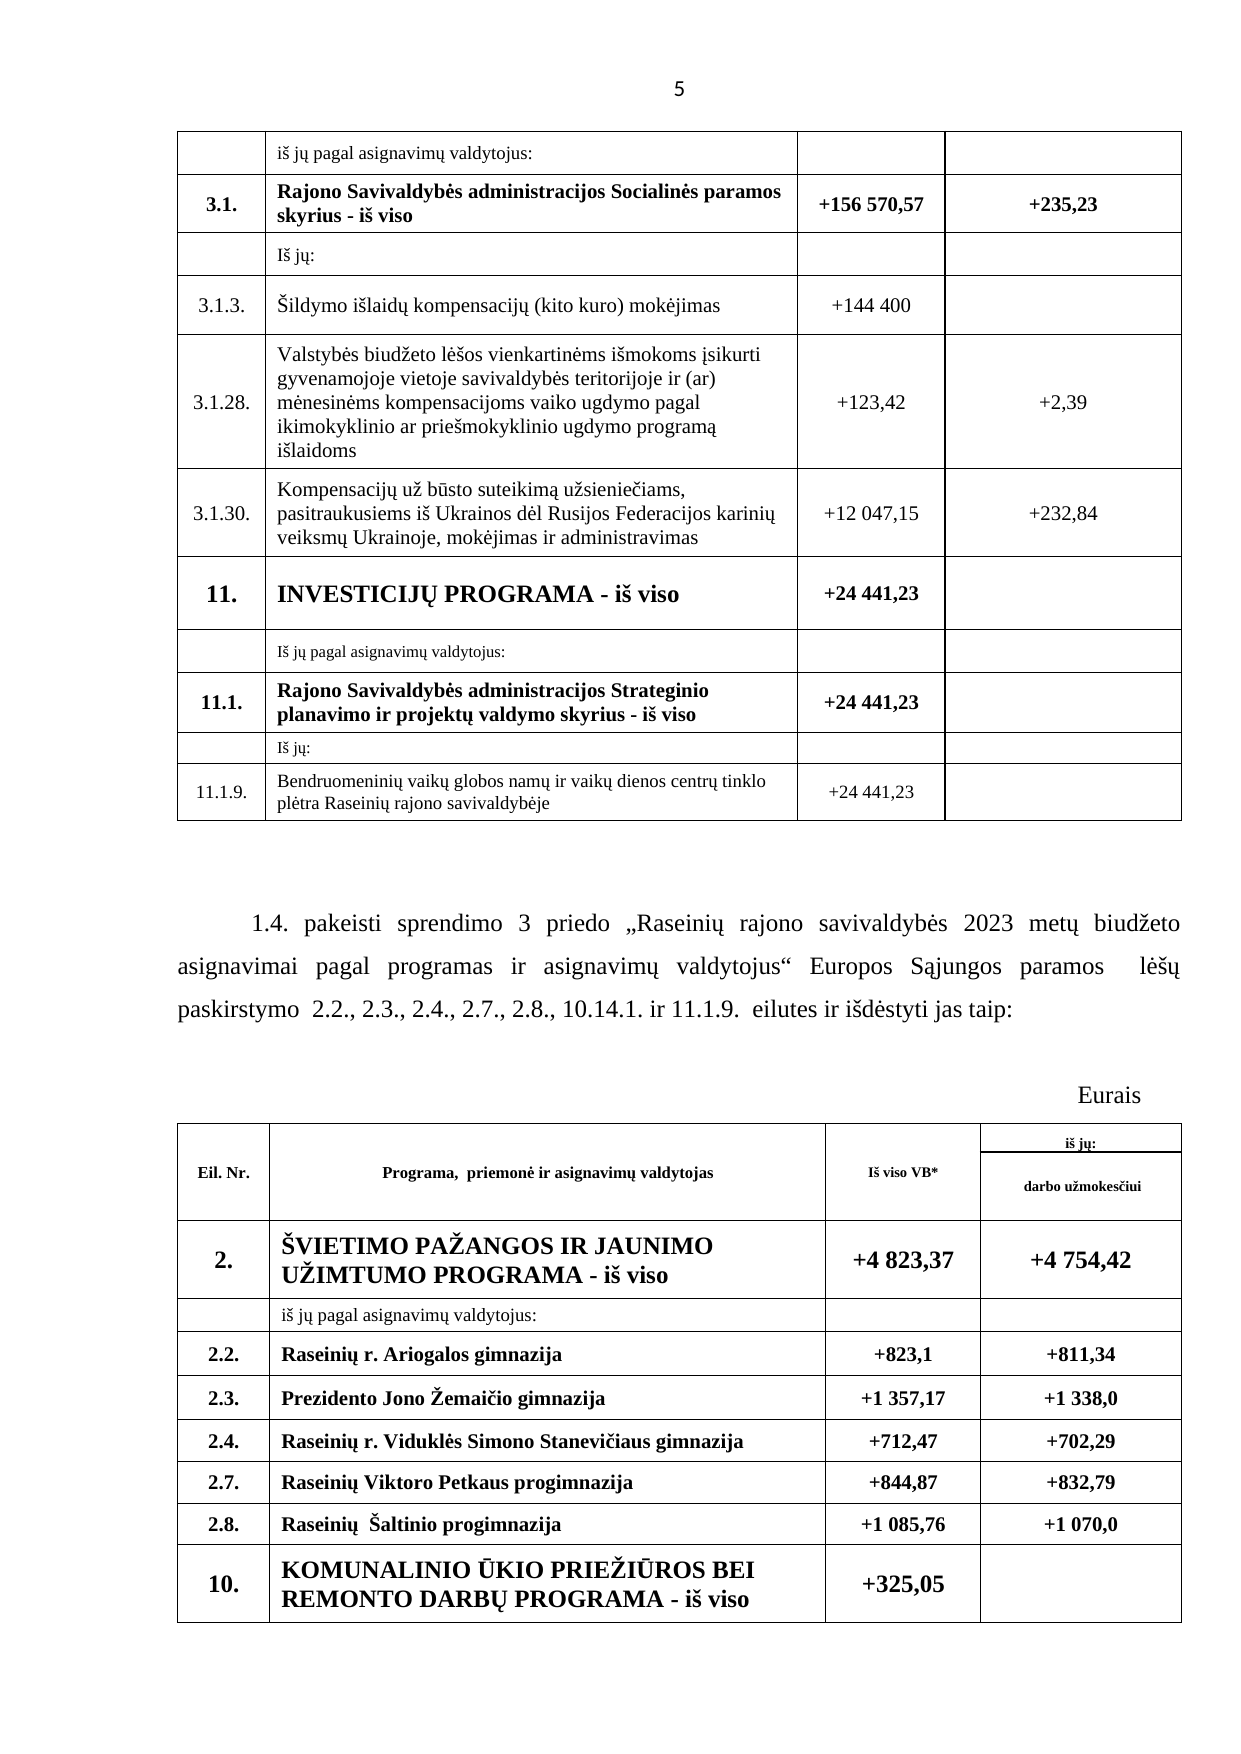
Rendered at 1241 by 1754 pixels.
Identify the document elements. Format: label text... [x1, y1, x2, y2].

table_cell +24 441,23 [798, 557, 944, 629]
table_cell 10. [178, 1545, 269, 1622]
table_cell 2. [178, 1221, 269, 1298]
table_cell [826, 1299, 980, 1331]
table_cell +702,29 [981, 1420, 1181, 1461]
table_cell +811,34 [981, 1332, 1181, 1375]
table_cell [946, 764, 1181, 820]
table_cell +4 823,37 [826, 1221, 980, 1298]
table_cell [981, 1545, 1181, 1622]
table_cell [178, 630, 265, 672]
table_cell Raseinių r. Ariogalos gimnazija [270, 1332, 825, 1375]
table_cell 11.1.9. [178, 764, 265, 820]
table_cell Rajono Savivaldybės administracijos Socialinės paramos skyrius - iš viso [266, 175, 797, 232]
table_cell 2.8. [178, 1504, 269, 1544]
table_cell +844,87 [826, 1462, 980, 1502]
table_cell 2.7. [178, 1462, 269, 1502]
table_cell [946, 276, 1181, 334]
table_header Programa, priemonė ir asignavimų valdytojas [270, 1124, 825, 1220]
table_cell Prezidento Jono Žemaičio gimnazija [270, 1376, 825, 1419]
table_cell darbo užmokesčiui [981, 1153, 1181, 1220]
table_cell Iš jų pagal asignavimų valdytojus: [266, 630, 797, 672]
table_cell INVESTICIJŲ PROGRAMA - iš viso [266, 557, 797, 629]
table_cell +232,84 [946, 469, 1181, 556]
table_cell +156 570,57 [798, 175, 944, 232]
table_cell iš jų pagal asignavimų valdytojus: [270, 1299, 825, 1331]
table_cell 2.2. [178, 1332, 269, 1375]
table_cell +24 441,23 [798, 764, 944, 820]
table_cell [946, 673, 1181, 732]
table_cell 2.3. [178, 1376, 269, 1419]
text Eurais [177, 1080, 1181, 1109]
table_cell 3.1.30. [178, 469, 265, 556]
table_cell [798, 233, 944, 275]
text 1.4. pakeisti sprendimo 3 priedo „Raseinių rajono savivaldybės 2023 metų biudžeto asignavimai pagal programas ir asignavimų valdytojus“ Europos Sąjungos paramos lėšų paskirstymo 2.2., 2.3., 2.4., 2.7., 2.8., 10.14.1. ir 11.1.9. eilutes ir išdėstyti jas taip: [177, 908, 1181, 1023]
table_cell +1 357,17 [826, 1376, 980, 1419]
table_cell [798, 733, 944, 762]
table_cell [946, 233, 1181, 275]
table_cell 3.1. [178, 175, 265, 232]
table_cell Šildymo išlaidų kompensacijų (kito kuro) mokėjimas [266, 276, 797, 334]
table_cell +24 441,23 [798, 673, 944, 732]
table_cell 3.1.3. [178, 276, 265, 334]
table_cell 2.4. [178, 1420, 269, 1461]
table_cell +123,42 [798, 335, 944, 468]
table_cell [946, 630, 1181, 672]
table_cell +712,47 [826, 1420, 980, 1461]
table_cell Bendruomeninių vaikų globos namų ir vaikų dienos centrų tinklo plėtra Raseinių rajono savivaldybėje [266, 764, 797, 820]
table_cell 11. [178, 557, 265, 629]
table_cell [178, 132, 265, 174]
table_cell +1 338,0 [981, 1376, 1181, 1419]
table_header Eil. Nr. [178, 1124, 269, 1220]
table_cell [981, 1299, 1181, 1331]
table_cell [946, 557, 1181, 629]
table_cell [178, 233, 265, 275]
table_cell [946, 733, 1181, 762]
table_cell iš jų pagal asignavimų valdytojus: [266, 132, 797, 174]
table_cell Iš jų: [266, 733, 797, 762]
table_cell Raseinių Viktoro Petkaus progimnazija [270, 1462, 825, 1502]
table_cell Rajono Savivaldybės administracijos Strateginio planavimo ir projektų valdymo skyrius - iš viso [266, 673, 797, 732]
table_cell 3.1.28. [178, 335, 265, 468]
table_cell Kompensacijų už būsto suteikimą užsieniečiams, pasitraukusiems iš Ukrainos dėl Rusijos Federacijos karinių veiksmų Ukrainoje, mokėjimas ir administravimas [266, 469, 797, 556]
table_header iš jų: [981, 1124, 1181, 1151]
table_cell ŠVIETIMO PAŽANGOS IR JAUNIMO UŽIMTUMO PROGRAMA - iš viso [270, 1221, 825, 1298]
table_cell [178, 1299, 269, 1331]
table_header Iš viso VB* [826, 1124, 980, 1220]
table_cell [178, 733, 265, 762]
table_cell +2,39 [946, 335, 1181, 468]
table_cell +1 085,76 [826, 1504, 980, 1544]
table_cell +144 400 [798, 276, 944, 334]
table_cell Raseinių Šaltinio progimnazija [270, 1504, 825, 1544]
table_cell +12 047,15 [798, 469, 944, 556]
table_cell +235,23 [946, 175, 1181, 232]
table_cell +1 070,0 [981, 1504, 1181, 1544]
table_cell Iš jų: [266, 233, 797, 275]
table_cell +823,1 [826, 1332, 980, 1375]
table_cell [946, 132, 1181, 174]
table_cell Valstybės biudžeto lėšos vienkartinėms išmokoms įsikurti gyvenamojoje vietoje savivaldybės teritorijoje ir (ar) mėnesinėms kompensacijoms vaiko ugdymo pagal ikimokyklinio ar priešmokyklinio ugdymo programą išlaidoms [266, 335, 797, 468]
table_cell Raseinių r. Viduklės Simono Stanevičiaus gimnazija [270, 1420, 825, 1461]
table_cell 11.1. [178, 673, 265, 732]
table_cell [798, 630, 944, 672]
table_cell +832,79 [981, 1462, 1181, 1502]
table_cell +325,05 [826, 1545, 980, 1622]
table_cell KOMUNALINIO ŪKIO PRIEŽIŪROS BEI REMONTO DARBŲ PROGRAMA - iš viso [270, 1545, 825, 1622]
table_cell +4 754,42 [981, 1221, 1181, 1298]
table_cell [798, 132, 944, 174]
